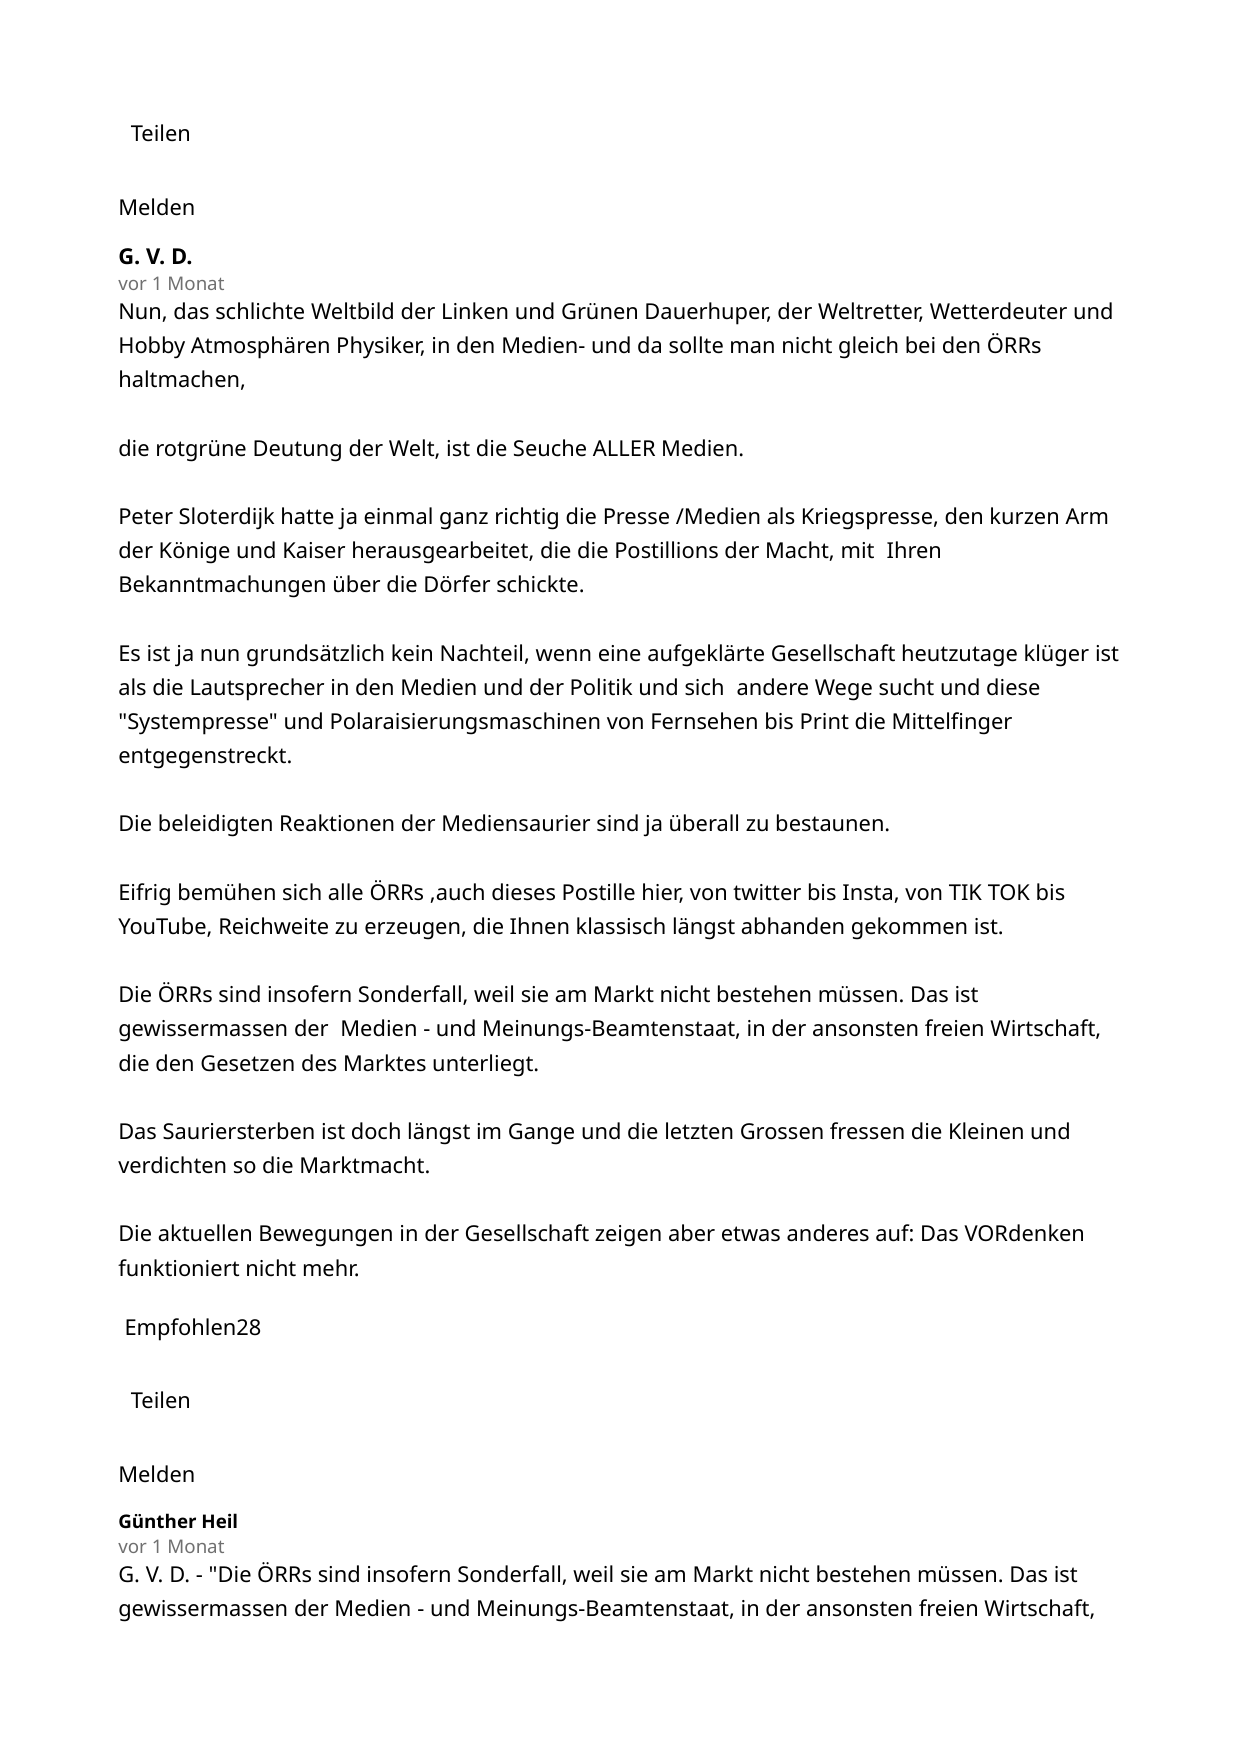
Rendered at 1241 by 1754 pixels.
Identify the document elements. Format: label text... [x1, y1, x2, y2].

text Teilen [131, 118, 1122, 148]
text G. V. D. [118, 241, 1109, 270]
text Melden [118, 192, 1122, 222]
text vor 1 Monat [118, 1533, 1122, 1559]
text Empfohlen28 [124, 1312, 1122, 1342]
text Teilen [131, 1386, 1122, 1415]
text Nun, das schlichte Weltbild der Linken und Grünen Dauerhuper, der Weltretter, Wetterdeuter und Hobby Atmosphären Physiker, in den Medien- und da sollte man nicht gleich bei den ÖRRs haltmachen, die rotgrüne Deutung der Welt, ist die Seuche ALLER Medien. Peter Sloterdijk hatte ja einmal ganz richtig die Presse /Medien als Kriegspresse, den kurzen Arm der Könige und Kaiser herausgearbeitet, die die Postillions der Macht, mit Ihren Bekanntmachungen über die Dörfer schickte. Es ist ja nun grundsätzlich kein Nachteil, wenn eine aufgeklärte Gesellschaft heutzutage klüger ist als die Lautsprecher in den Medien und der Politik und sich andere Wege sucht und diese "Systempresse" und Polaraisierungsmaschinen von Fernsehen bis Print die Mittelfinger entgegenstreckt. Die beleidigten Reaktionen der Mediensaurier sind ja überall zu bestaunen. Eifrig bemühen sich alle ÖRRs ,auch dieses Postille hier, von twitter bis Insta, von TIK TOK bis YouTube, Reichweite zu erzeugen, die Ihnen klassisch längst abhanden gekommen ist. Die ÖRRs sind insofern Sonderfall, weil sie am Markt nicht bestehen müssen. Das ist gewissermassen der Medien - und Meinungs-Beamtenstaat, in der ansonsten freien Wirtschaft, die den Gesetzen des Marktes unterliegt. Das Sauriersterben ist doch längst im Gange und die letzten Grossen fressen die Kleinen und verdichten so die Marktmacht. Die aktuellen Bewegungen in der Gesellschaft zeigen aber etwas anderes auf: Das VORdenken funktioniert nicht mehr. [118, 296, 1122, 1282]
text Günther Heil [118, 1508, 1109, 1533]
text vor 1 Monat [118, 270, 1122, 296]
text G. V. D. - "Die ÖRRs sind insofern Sonderfall, weil sie am Markt nicht bestehen müssen. Das ist gewissermassen der Medien - und Meinungs-Beamtenstaat, in der ansonsten freien Wirtschaft, [118, 1559, 1122, 1623]
text Melden [118, 1459, 1122, 1489]
